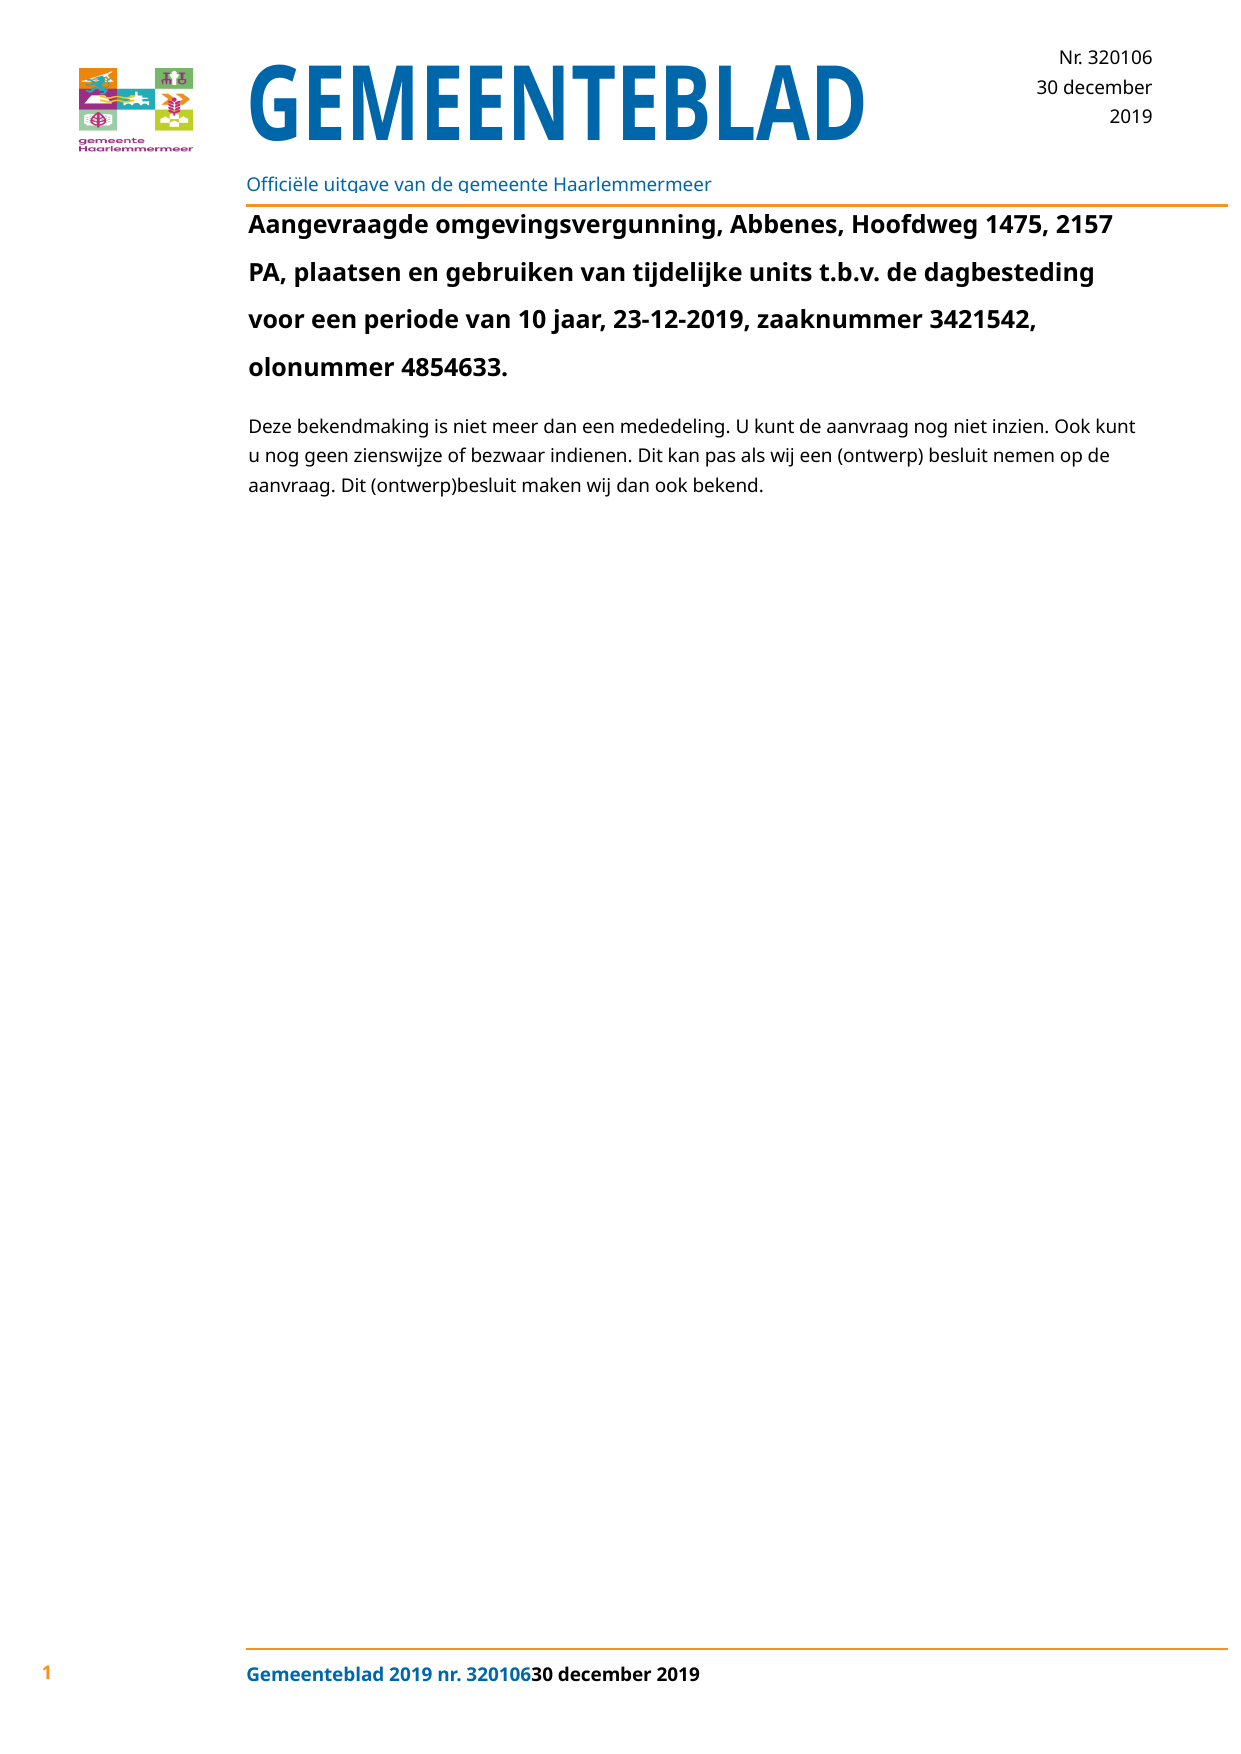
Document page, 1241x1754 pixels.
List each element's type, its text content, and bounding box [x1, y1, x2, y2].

text Deze bekendmaking is niet meer dan een mededeling. U kunt de aanvraag nog niet inzien. Ook kunt u nog geen zienswijze of bezwaar indienen. Dit kan pas als wij een (ontwerp) besluit nemen op de aanvraag. Dit (ontwerp)besluit maken wij dan ook bekend. [248, 413, 1152, 498]
picture [41, 47, 231, 172]
text Aangevraagde omgevingsvergunning, Abbenes, Hoofdweg 1475, 2157 PA, plaatsen en gebruiken van tijdelijke units t.b.v. de dagbesteding voor een periode van 10 jaar, 23-12-2019, zaaknummer 3421542, olonummer 4854633. [248, 207, 1152, 384]
